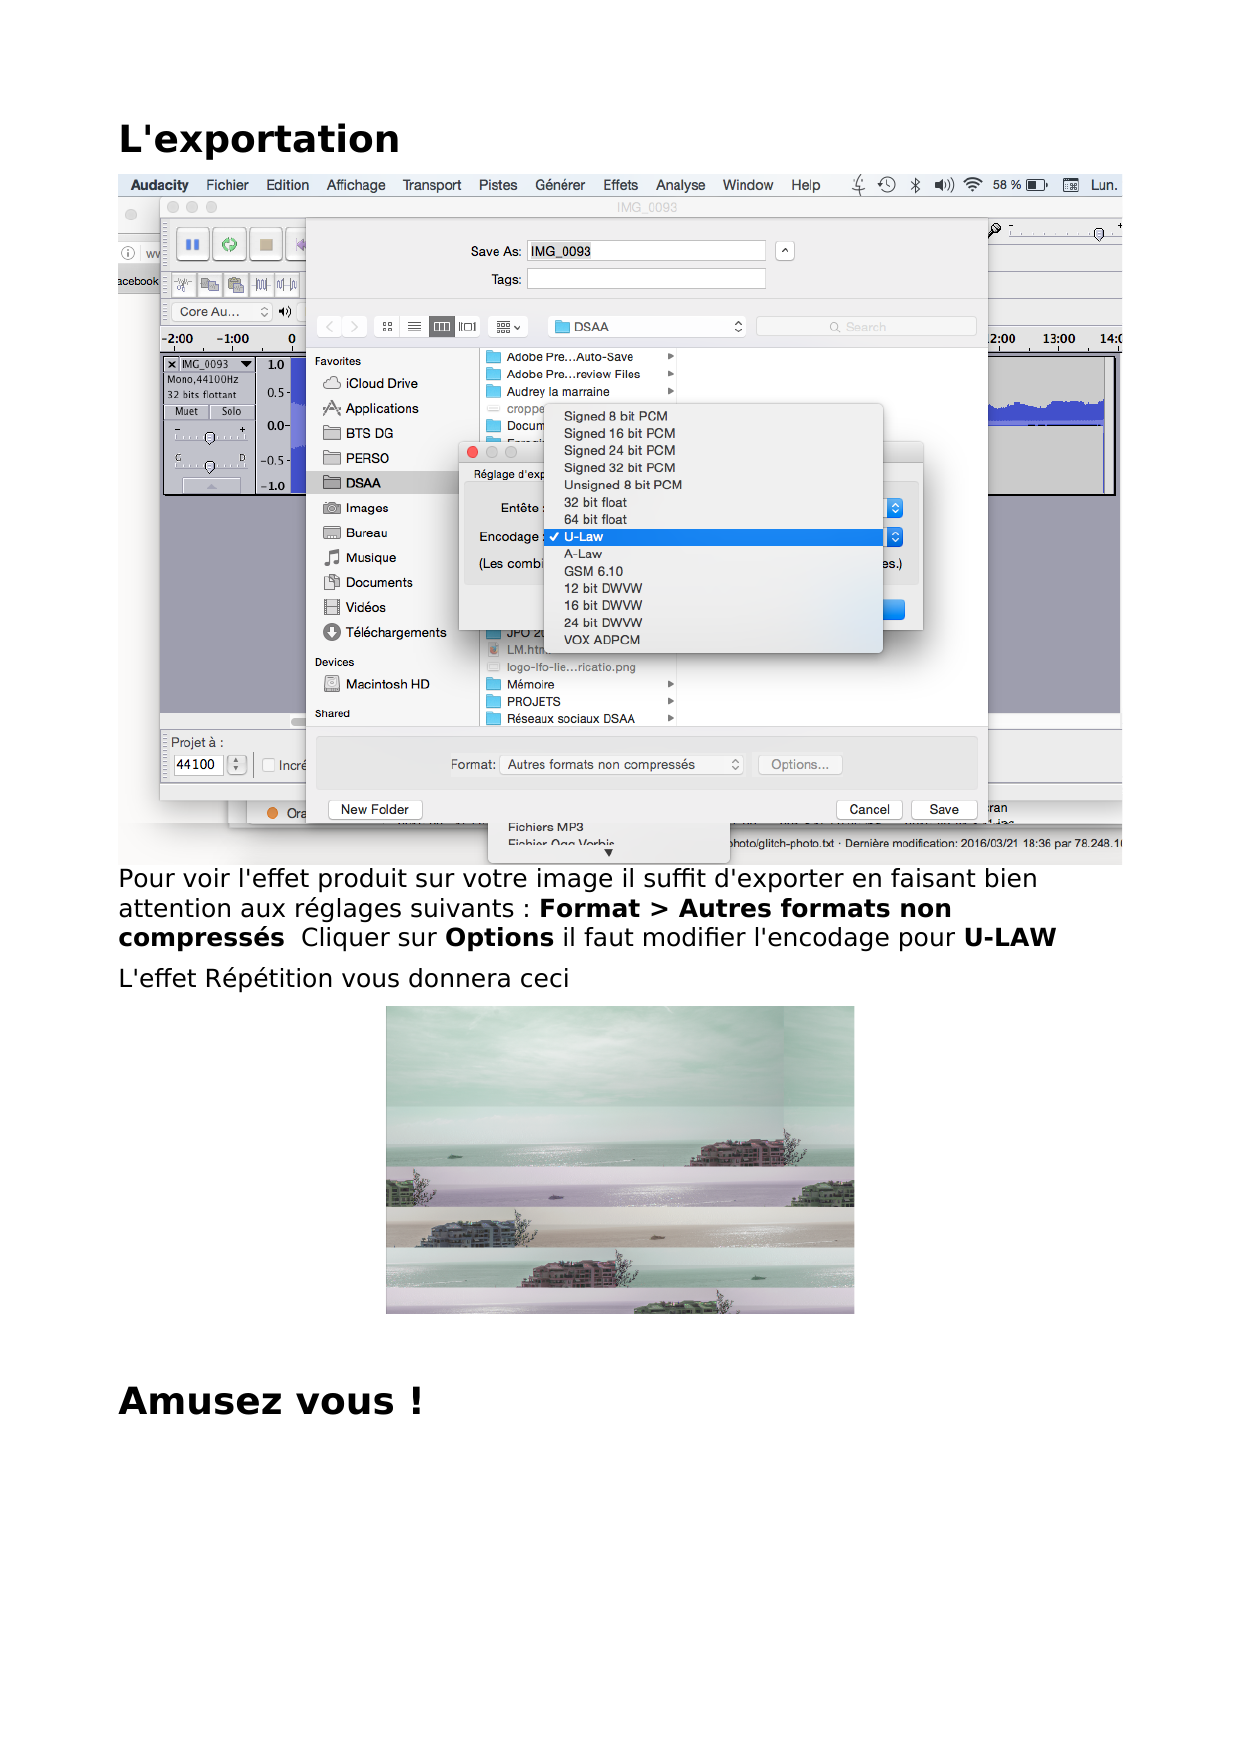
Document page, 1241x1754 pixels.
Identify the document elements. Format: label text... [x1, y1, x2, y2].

picture [385, 1006, 855, 1314]
subtitle Amusez vous ! [118, 1380, 1122, 1423]
subtitle L'exportation [118, 118, 1122, 162]
picture [118, 174, 1123, 865]
text Pour voir l'effet produit sur votre image il suffit d'exporter en faisant bien attention aux réglages suivants : Format > Autres formats non compressés Cliquer sur Options il faut modifier l'encodage pour U-LAW [118, 865, 1122, 952]
text L'effet Répétition vous donnera ceci [118, 965, 1122, 994]
